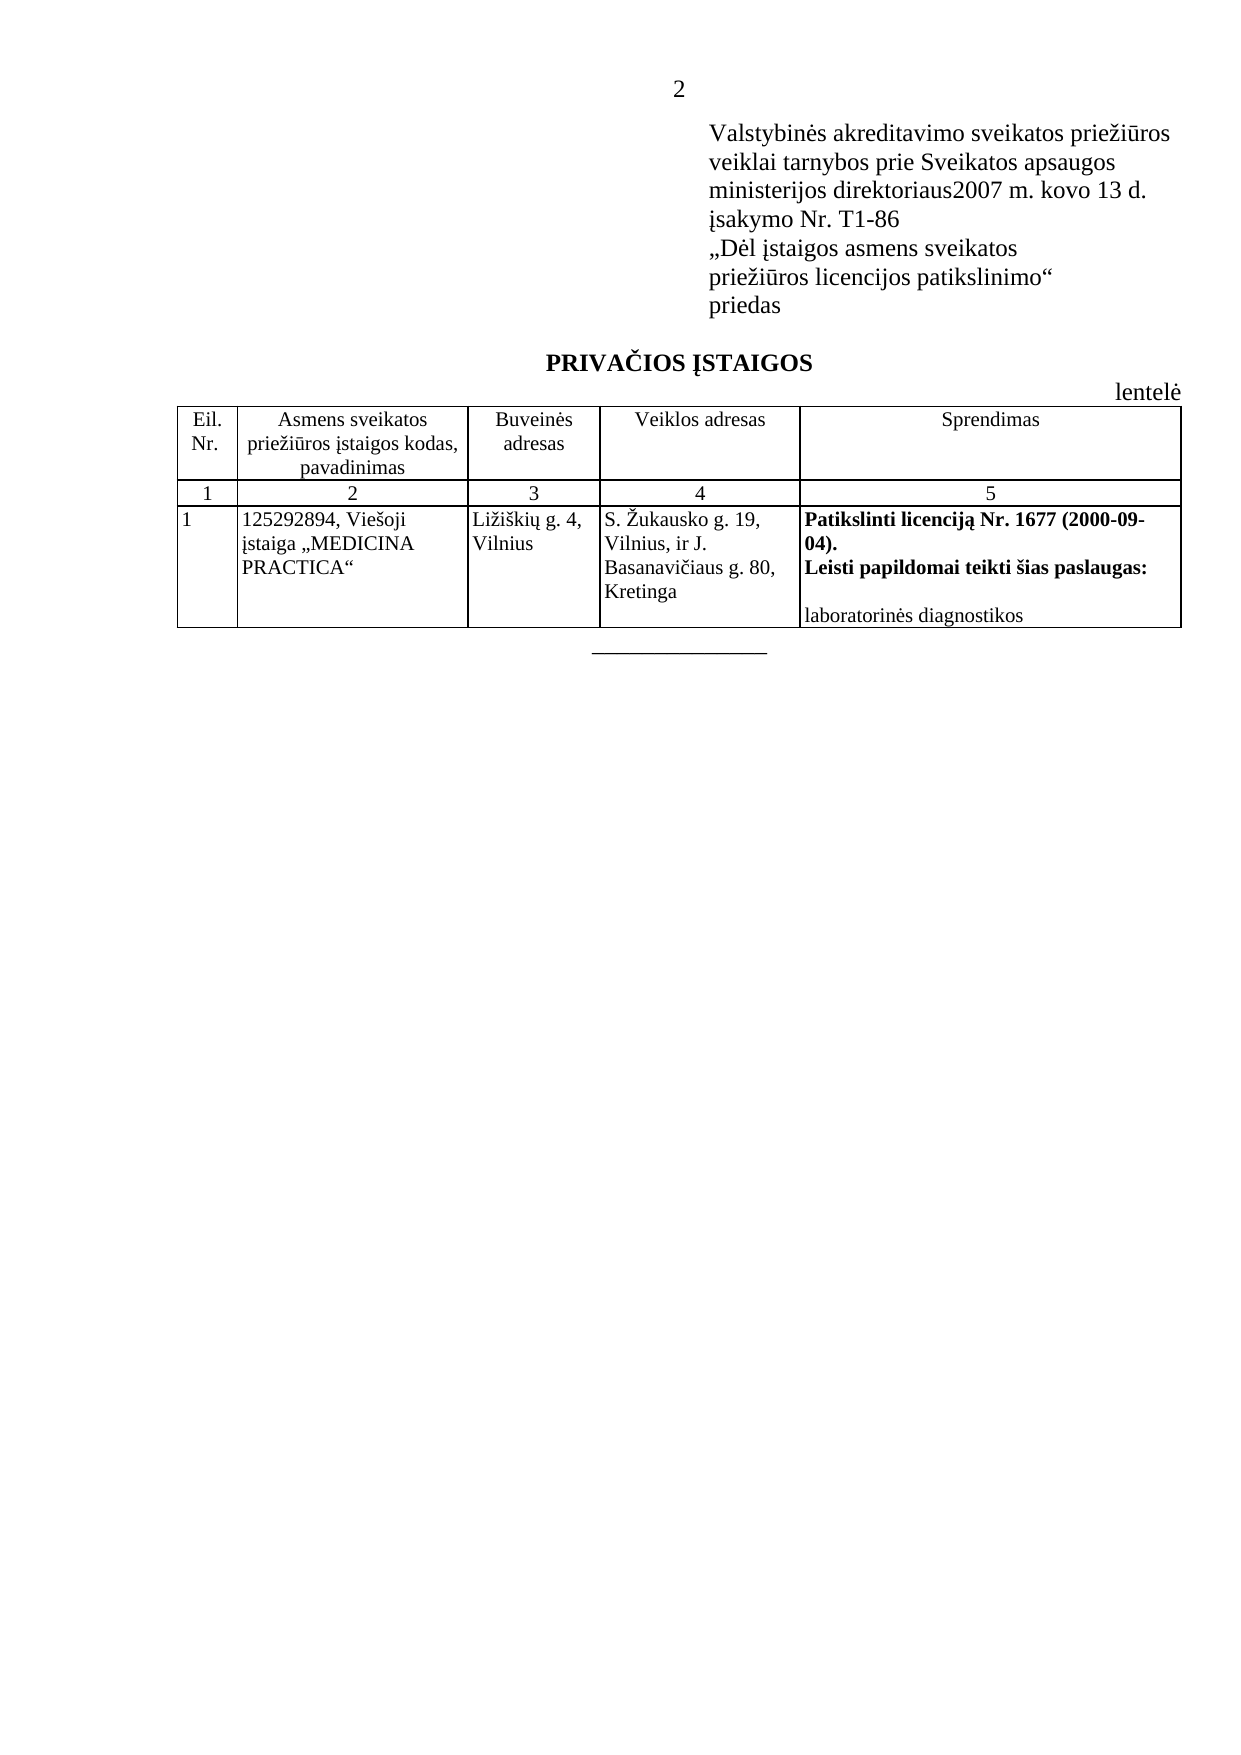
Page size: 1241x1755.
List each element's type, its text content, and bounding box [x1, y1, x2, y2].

table_header Eil. Nr. [178, 407, 237, 479]
table_cell 2 [238, 481, 242, 505]
text veiklai tarnybos prie Sveikatos apsaugos [177, 147, 1181, 176]
text ______________ [177, 628, 1181, 657]
table_cell 125292894, Viešoji įstaiga „MEDICINA PRACTICA“ [238, 507, 467, 627]
table_cell 1 [178, 507, 237, 627]
table_header Veiklos adresas [601, 407, 799, 479]
table_cell 1 [233, 481, 237, 505]
text „Dėl įstaigos asmens sveikatos [177, 233, 1181, 262]
table_cell Ližiškių g. 4, Vilnius [469, 507, 599, 627]
table_cell S. Žukausko g. 19, Vilnius, ir J. Basanavičiaus g. 80, Kretinga [601, 507, 799, 627]
table_header Buveinės adresas [469, 407, 599, 479]
text Valstybinės akreditavimo sveikatos priežiūros [177, 118, 1181, 147]
table_header Sprendimas [801, 407, 1180, 479]
text lentelė [177, 377, 1181, 406]
text priedas [177, 291, 1181, 319]
text ministerijos direktoriaus2007 m. kovo 13 d. [177, 176, 1181, 204]
text PRIVAČIOS ĮSTAIGOS [177, 348, 1181, 377]
text įsakymo Nr. T1-86 [177, 204, 1181, 233]
text priežiūros licencijos patikslinimo“ [177, 262, 1181, 291]
